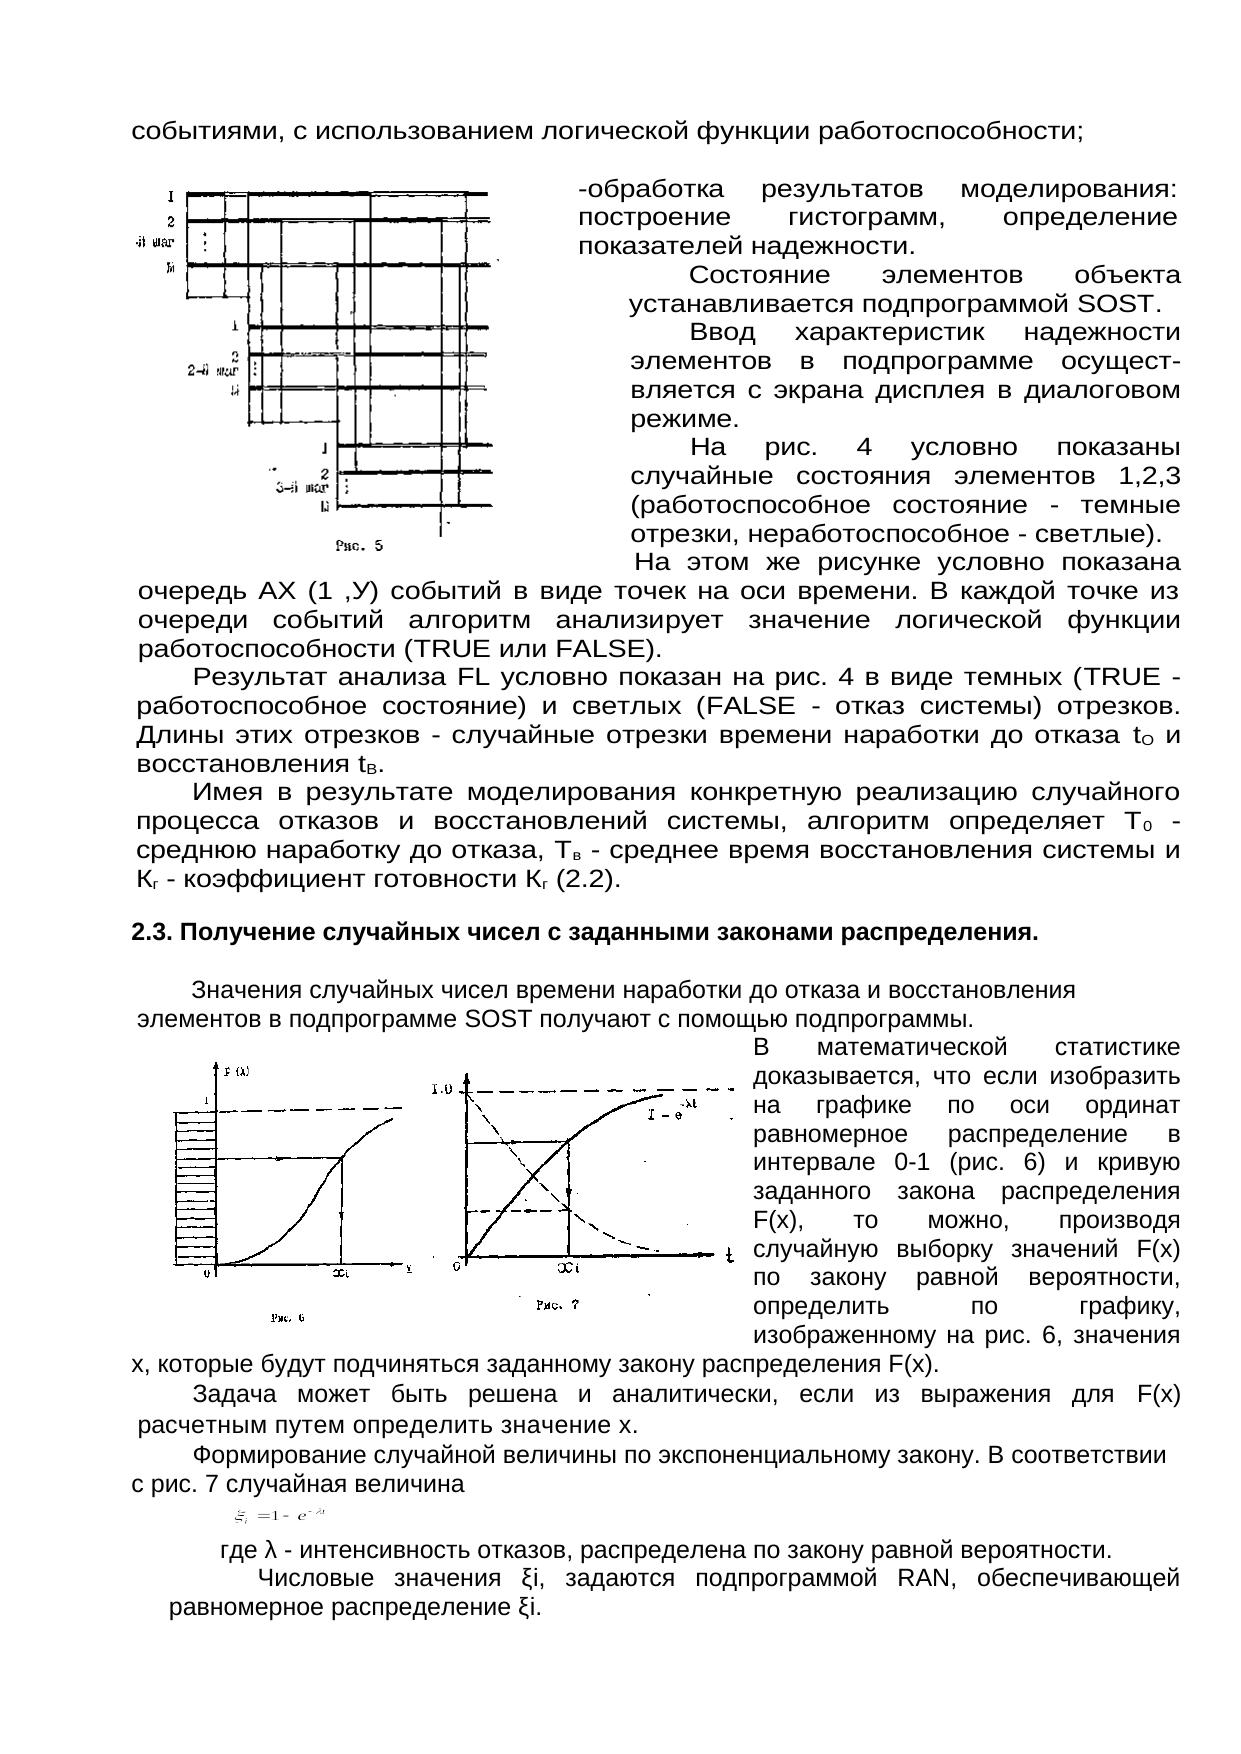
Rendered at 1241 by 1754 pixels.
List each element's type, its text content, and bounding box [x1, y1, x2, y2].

text Имея в результате моделирования конкретную реализацию случайного процесса отказов и восстановлений системы, алгоритм определяет Т0 - среднюю наработку до отказа, Тв - среднее время восстановления системы и Кг - коэффициент готовности Кг (2.2). [136, 777, 1181, 892]
text В математической статистике доказывается, что если изобразить на графике по оси ординат равномерное распределение в интервале 0-1 (рис. 6) и кривую заданного закона распределения F(x), то можно, производя случайную выборку значений F(x) по закону равной вероятности, определить по графику, изображенному на рис. 6, значения х, которые будут подчиняться заданному закону распределения F(x). [131, 1032, 1181, 1377]
text Формирование случайной величины по экспоненциальному закону. В соответствии с рис. 7 случайная величина [131, 1440, 1181, 1498]
text событиями, с использованием логической функции работоспособности; [131, 116, 1240, 145]
text Результат анализа FL условно показан на рис. 4 в виде темных (TRUE - работоспособное состояние) и светлых (FALSE - отказ системы) отрезков. Длины этих отрезков - случайные отрезки времени наработки до отказа tО и восстановления tB. [136, 662, 1181, 777]
text На этом же рисунке условно показана очередь АХ (1 ,У) событий в виде точек на оси времени. В каждой точке из очереди событий алгоритм анализи­рует значение логической функции работоспособности (TRUE или FALSE). [138, 547, 1181, 662]
text Задача может быть решена и аналитически, если из выражения для F(x) расчетным путем определить значение х. [137, 1377, 1181, 1440]
text где λ - интенсивность отказов, распределена по закону равной вероятности. [131, 1535, 1181, 1563]
text На рис. 4 условно показаны случайные состояния элементов 1,2,3 (работоспособное состояние - темные отрезки, неработоспособное - светлые). [630, 432, 1181, 547]
picture [136, 174, 569, 558]
text 2.3. Получение случайных чисел с заданными законами распределения. [131, 917, 1181, 946]
text Числовые значения ξi, задаются подпрограммой RAN, обеспечивающей равномерное распределение ξi. [169, 1563, 1181, 1621]
picture [152, 1046, 734, 1323]
text Ввод характеристик надежности элементов в подпрограмме осущест­вляется с экрана дисплея в диалоговом режиме. [630, 317, 1181, 432]
text Значения случайных чисел времени наработки до отказа и восстановления элементов в подпрограмме SOST получают с помощью подпрограммы. [137, 975, 1181, 1032]
text -обработка результатов моделирования: построение гистограмм, определение показателей надежности. [569, 174, 1178, 260]
text Состояние элементов объекта устанавливается подпрограммой SOST. [629, 260, 1181, 317]
